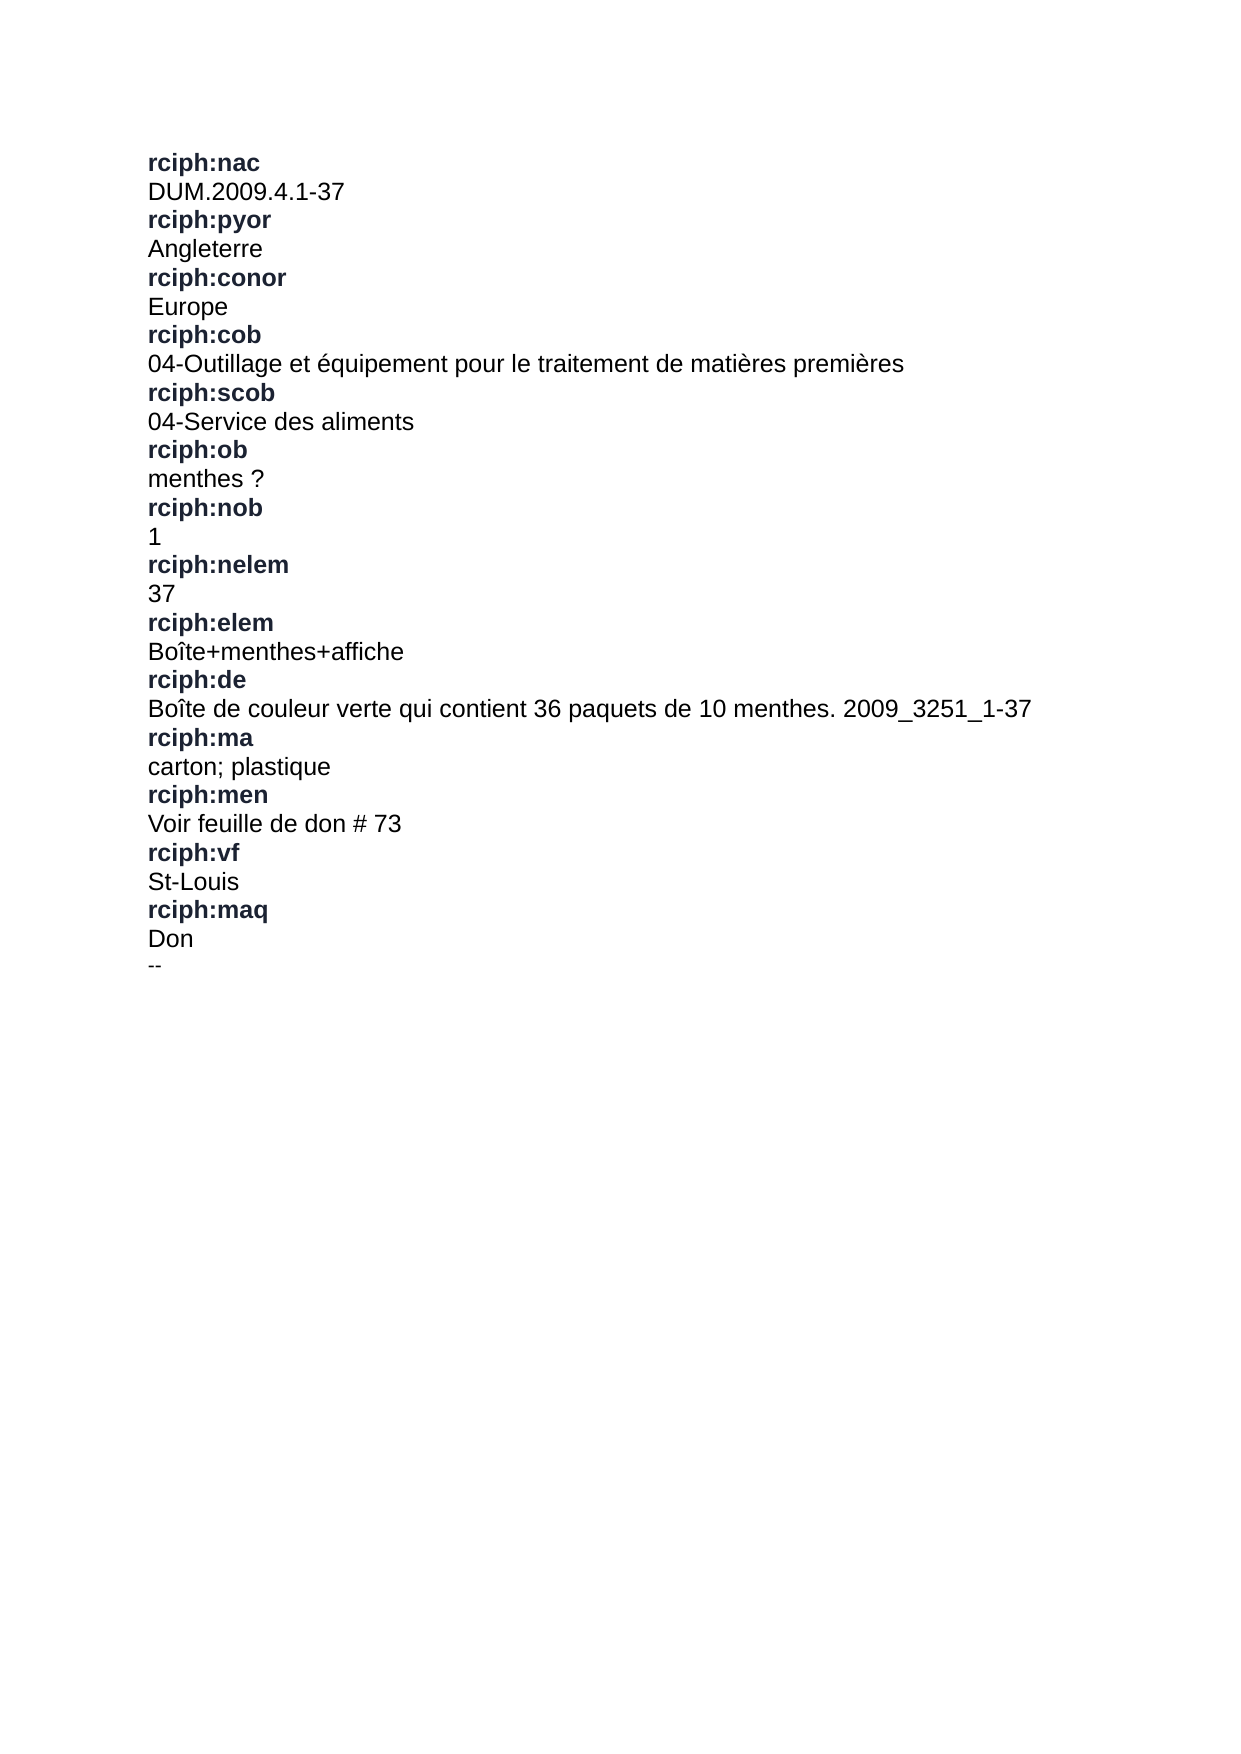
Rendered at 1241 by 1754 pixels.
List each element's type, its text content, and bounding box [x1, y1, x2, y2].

text rciph:vf [148, 838, 1092, 866]
text Voir feuille de don # 73 [148, 809, 1092, 838]
text Don [148, 924, 1092, 953]
text Europe [148, 291, 1092, 320]
text -- [148, 953, 1092, 977]
text rciph:maq [148, 895, 1092, 924]
text carton; plastique [148, 751, 1092, 780]
text rciph:scob [148, 378, 1092, 406]
text menthes ? [148, 464, 1092, 493]
text 04-Outillage et équipement pour le traitement de matières premières [148, 349, 1092, 378]
text 37 [148, 579, 1092, 608]
text rciph:ma [148, 723, 1092, 751]
text rciph:conor [148, 263, 1092, 291]
text rciph:nac [148, 148, 1092, 176]
text rciph:nelem [148, 550, 1092, 579]
text Boîte+menthes+affiche [148, 636, 1092, 665]
text rciph:pyor [148, 205, 1092, 234]
text 04-Service des aliments [148, 406, 1092, 435]
text Angleterre [148, 234, 1092, 263]
text DUM.2009.4.1-37 [148, 176, 1092, 205]
text rciph:de [148, 665, 1092, 694]
text rciph:cob [148, 320, 1092, 349]
text Boîte de couleur verte qui contient 36 paquets de 10 menthes. 2009_3251_1-37 [148, 694, 1092, 723]
text St-Louis [148, 866, 1092, 895]
text rciph:men [148, 780, 1092, 809]
text rciph:nob [148, 493, 1092, 521]
text rciph:ob [148, 435, 1092, 464]
text rciph:elem [148, 608, 1092, 636]
text 1 [148, 521, 1092, 550]
